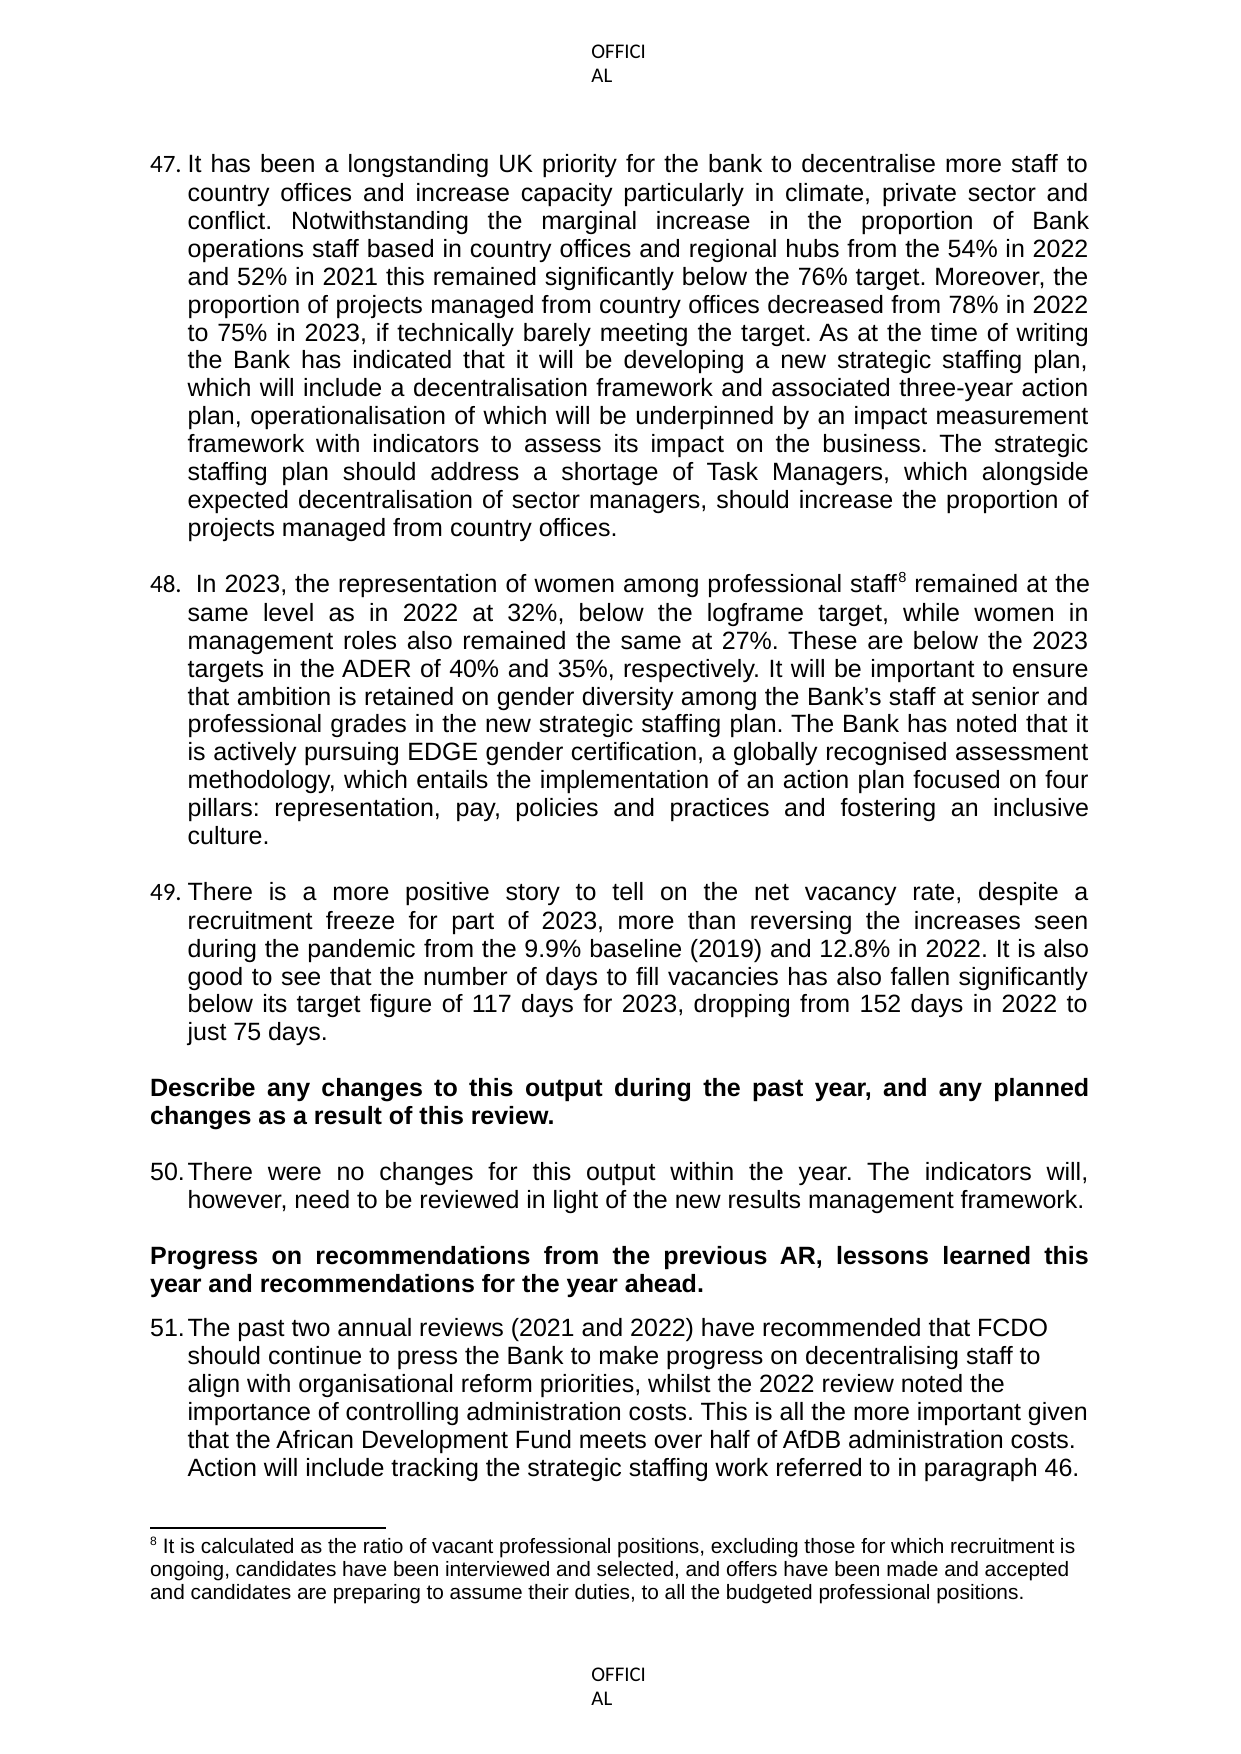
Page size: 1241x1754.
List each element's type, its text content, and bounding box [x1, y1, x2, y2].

list There is a more positive story to tell on the net vacancy rate, despite a recruitment freeze for part of 2023, more than reversing the increases seen during the pandemic from the 9.9% baseline (2019) and 12.8% in 2022. It is also good to see that the number of days to fill vacancies has also fallen significantly below its target figure of 117 days for 2023, dropping from 152 days in 2022 to just 75 days. [150, 878, 1090, 1046]
text Describe any changes to this output during the past year, and any planned changes as a result of this review. [150, 1074, 1090, 1130]
list It is calculated as the ratio of vacant professional positions, excluding those for which recruitment is ongoing, candidates have been interviewed and selected, and offers have been made and accepted and candidates are preparing to assume their duties, to all the budgeted professional positions. [150, 1534, 1090, 1604]
list The past two annual reviews (2021 and 2022) have recommended that FCDO should continue to press the Bank to make progress on decentralising staff to align with organisational reform priorities, whilst the 2022 review noted the importance of controlling administration costs. This is all the more important given that the African Development Fund meets over half of AfDB administration costs. Action will include tracking the strategic staffing work referred to in paragraph 46. [150, 1314, 1090, 1482]
list There were no changes for this output within the year. The indicators will, however, need to be reviewed in light of the new results management framework. [150, 1158, 1090, 1214]
list In 2023, the representation of women among professional staff remained at the same level as in 2022 at 32%, below the logframe target, while women in management roles also remained the same at 27%. These are below the 2023 targets in the ADER of 40% and 35%, respectively. It will be important to ensure that ambition is retained on gender diversity among the Bank’s staff at senior and professional grades in the new strategic staffing plan. The Bank has noted that it is actively pursuing EDGE gender certification, a globally recognised assessment methodology, which entails the implementation of an action plan focused on four pillars: representation, pay, policies and practices and fostering an inclusive culture. [150, 570, 1090, 850]
list It has been a longstanding UK priority for the bank to decentralise more staff to country offices and increase capacity particularly in climate, private sector and conflict. Notwithstanding the marginal increase in the proportion of Bank operations staff based in country offices and regional hubs from the 54% in 2022 and 52% in 2021 this remained significantly below the 76% target. Moreover, the proportion of projects managed from country offices decreased from 78% in 2022 to 75% in 2023, if technically barely meeting the target. As at the time of writing the Bank has indicated that it will be developing a new strategic staffing plan, which will include a decentralisation framework and associated three-year action plan, operationalisation of which will be underpinned by an impact measurement framework with indicators to assess its impact on the business. The strategic staffing plan should address a shortage of Task Managers, which alongside expected decentralisation of sector managers, should increase the proportion of projects managed from country offices. [150, 150, 1090, 542]
text Progress on recommendations from the previous AR, lessons learned this year and recommendations for the year ahead. [150, 1242, 1090, 1297]
